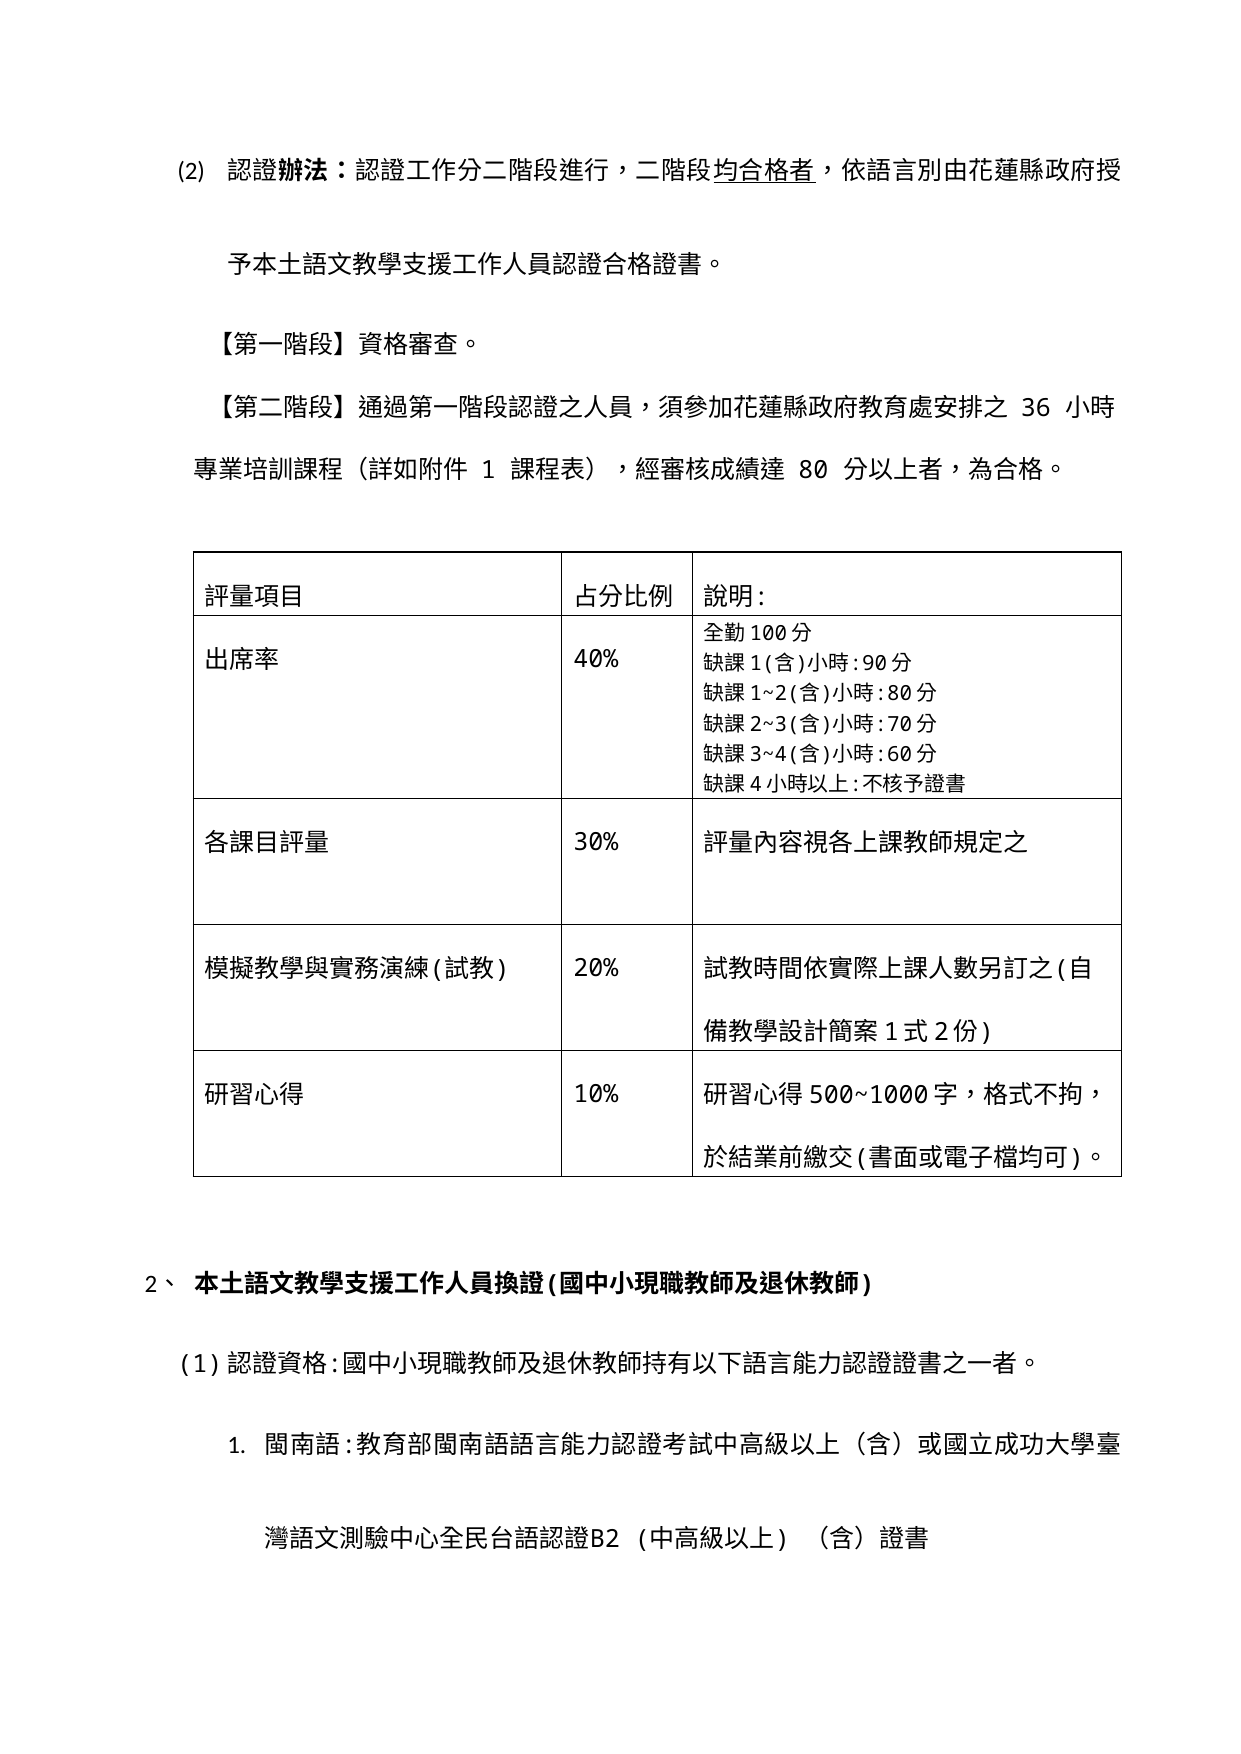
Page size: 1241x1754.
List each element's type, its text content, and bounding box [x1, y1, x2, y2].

table_header 說明: [693, 553, 1121, 615]
table_cell 40% [562, 616, 692, 798]
table_cell 20% [562, 925, 692, 1050]
table_cell 30% [562, 799, 692, 924]
table_cell 全勤100分 缺課1(含)小時:90分 缺課1~2(含)小時:80分 缺課2~3(含)小時:70分 缺課3~4(含)小時:60分 缺課4小時以上:不核予證書 [693, 616, 1121, 798]
text 【第二階段】通過第一階段認證之人員，須參加花蓮縣政府教育處安排之 36 小時專業培訓課程（詳如附件 1 課程表），經審核成績達 80 分以上者，為合格。 [118, 364, 1122, 489]
table_cell 研習心得500~1000字，格式不拘，於結業前繳交(書面或電子檔均可)。 [693, 1051, 1121, 1176]
list 認證資格:國中小現職教師及退休教師持有以下語言能力認證證書之一者。 [177, 1320, 1122, 1383]
table_header 評量項目 [194, 553, 561, 615]
table_cell 出席率 [194, 616, 561, 798]
table_cell 各課目評量 [194, 799, 561, 924]
list 本土語文教學支援工作人員換證(國中小現職教師及退休教師) [144, 1239, 1122, 1302]
table_cell 評量內容視各上課教師規定之 [693, 799, 1121, 924]
table_cell 模擬教學與實務演練(試教) [194, 925, 561, 1050]
table_cell 10% [562, 1051, 692, 1176]
table_cell 研習心得 [194, 1051, 561, 1176]
list 認證辦法：認證工作分二階段進行，二階段均合格者，依語言別由花蓮縣政府授予本土語文教學支援工作人員認證合格證書。 [177, 127, 1122, 283]
table_header 占分比例 [562, 553, 692, 615]
table_cell 試教時間依實際上課人數另訂之(自備教學設計簡案1式2份) [693, 925, 1121, 1050]
list 閩南語:教育部閩南語語言能力認證考試中高級以上（含）或國立成功大學臺灣語文測驗中心全民台語認證B2 (中高級以上) （含）證書 [227, 1401, 1122, 1557]
text 【第一階段】資格審查。 [118, 301, 1122, 364]
